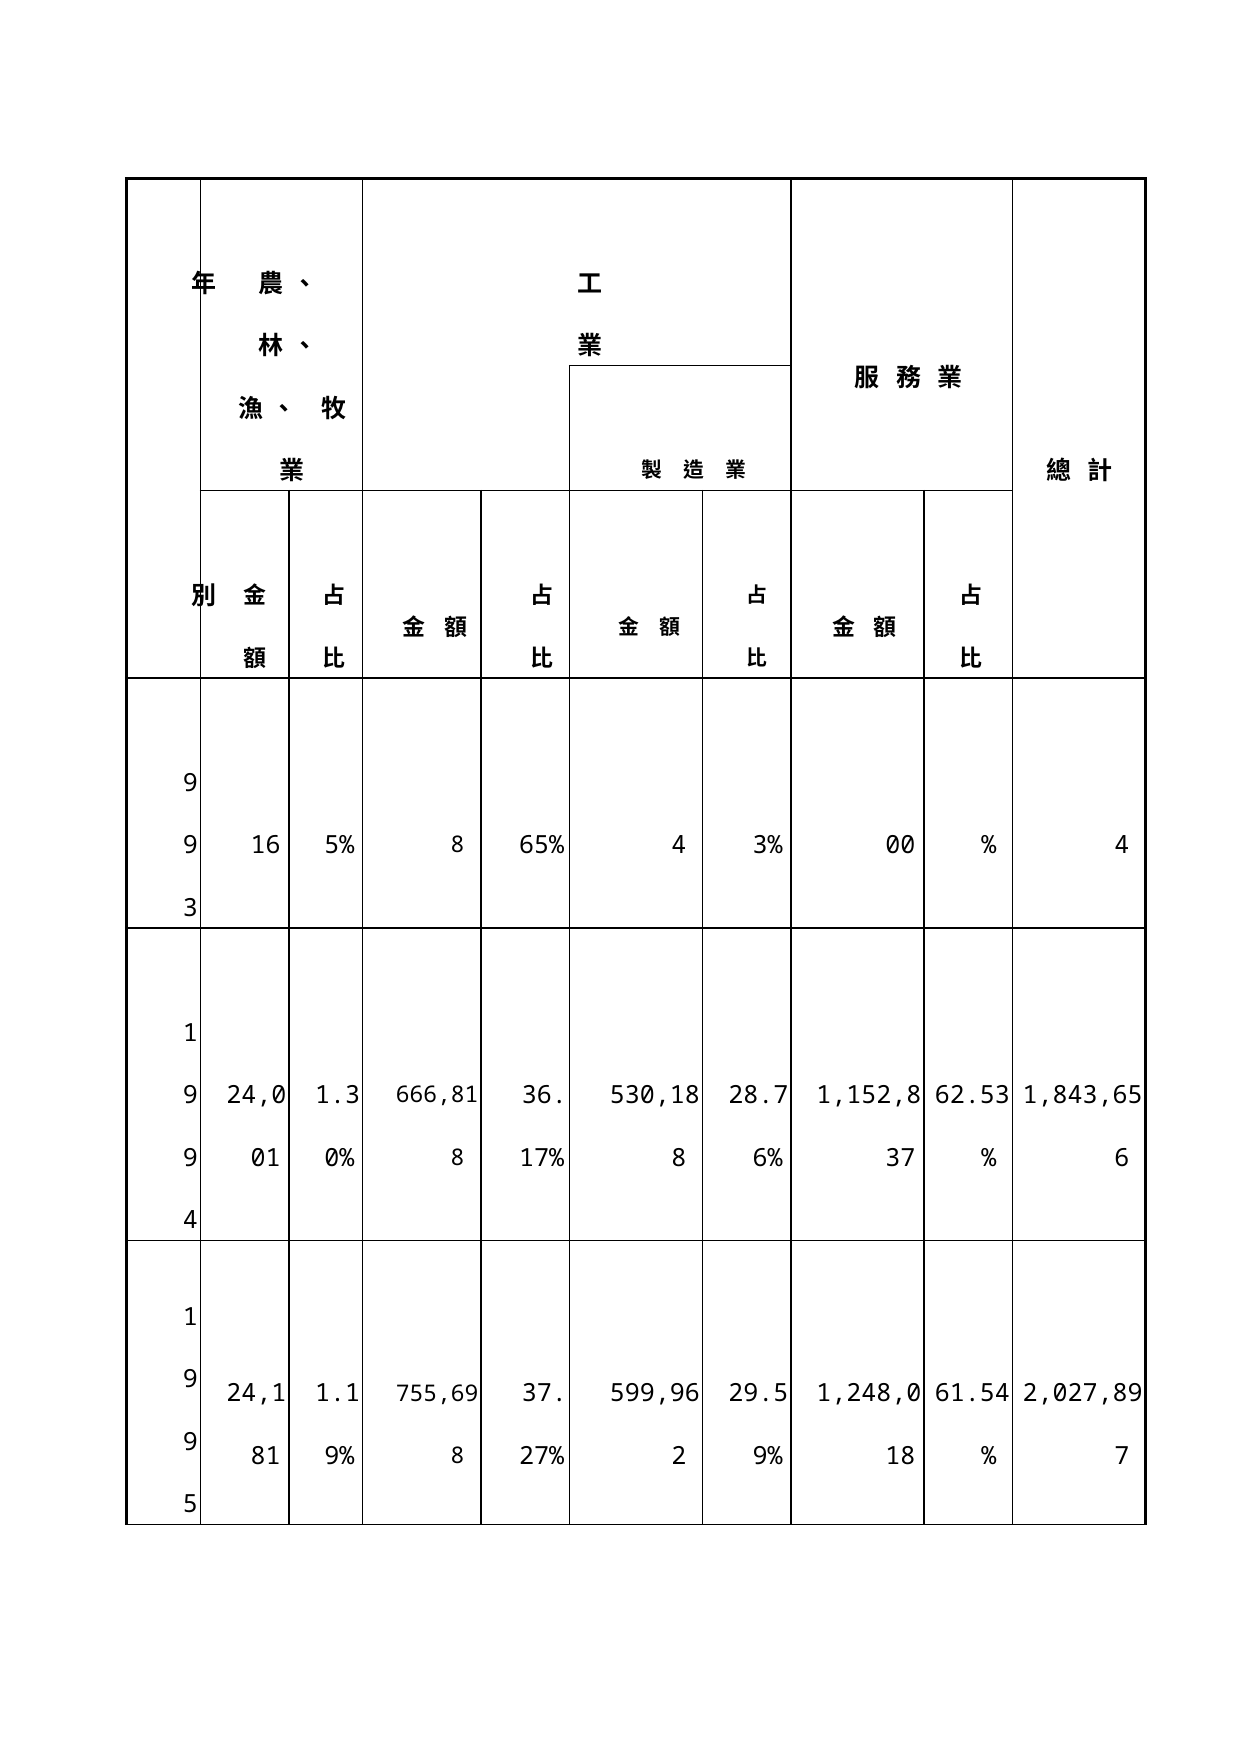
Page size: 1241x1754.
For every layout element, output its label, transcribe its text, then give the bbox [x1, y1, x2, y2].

table_cell 666,818 [363, 929, 480, 1240]
table_cell 29.59% [703, 1241, 790, 1524]
table_cell 755,698 [363, 1241, 480, 1524]
table_cell 金額 [792, 491, 923, 677]
table_cell 占比 [290, 491, 362, 677]
table_cell 24,001 [201, 929, 288, 1240]
table_cell [363, 365, 569, 490]
table_header 總計 [1013, 180, 1144, 490]
table_cell % [925, 679, 1012, 927]
table_cell 金額 [201, 491, 288, 677]
table_cell 1.19% [290, 1241, 362, 1524]
table_cell 3% [703, 679, 790, 927]
table_cell 16 [201, 679, 288, 927]
table_cell 993 [128, 679, 200, 927]
table_cell 1.30% [290, 929, 362, 1240]
table_cell 金額 [363, 491, 480, 677]
table_cell 別 [128, 490, 200, 677]
table_header 農、林、 漁、牧業 [201, 180, 362, 490]
table_cell 8 [363, 679, 480, 927]
table_header 工 業 [363, 180, 790, 365]
table_cell 62.53% [925, 929, 1012, 1240]
table_cell 1995 [128, 1241, 200, 1524]
table_cell 599,962 [570, 1241, 702, 1524]
table_cell 2,027,897 [1013, 1241, 1144, 1524]
table_cell 37.27% [482, 1241, 569, 1524]
table_cell 金額 [570, 491, 702, 677]
table_cell [1013, 490, 1144, 677]
table_cell 4 [570, 679, 702, 927]
table_cell 製造業 [570, 366, 790, 490]
table_cell 36.17% [482, 929, 569, 1240]
table_cell 00 [792, 679, 923, 927]
table_cell 28.76% [703, 929, 790, 1240]
table_cell 1,152,837 [792, 929, 923, 1240]
table_cell 占比 [482, 491, 569, 677]
table_cell 1994 [128, 929, 200, 1240]
table_cell 1,248,018 [792, 1241, 923, 1524]
table_cell 61.54% [925, 1241, 1012, 1524]
table_cell 5% [290, 679, 362, 927]
table_cell 占比 [703, 491, 790, 677]
table_header 年 [128, 180, 200, 490]
table_cell 24,181 [201, 1241, 288, 1524]
table_header 服務業 [792, 180, 1012, 490]
table_cell 4 [1013, 679, 1144, 927]
table_cell 530,188 [570, 929, 702, 1240]
table_cell 占比 [925, 491, 1012, 677]
table_cell 65% [482, 679, 569, 927]
table_cell 1,843,656 [1013, 929, 1144, 1240]
